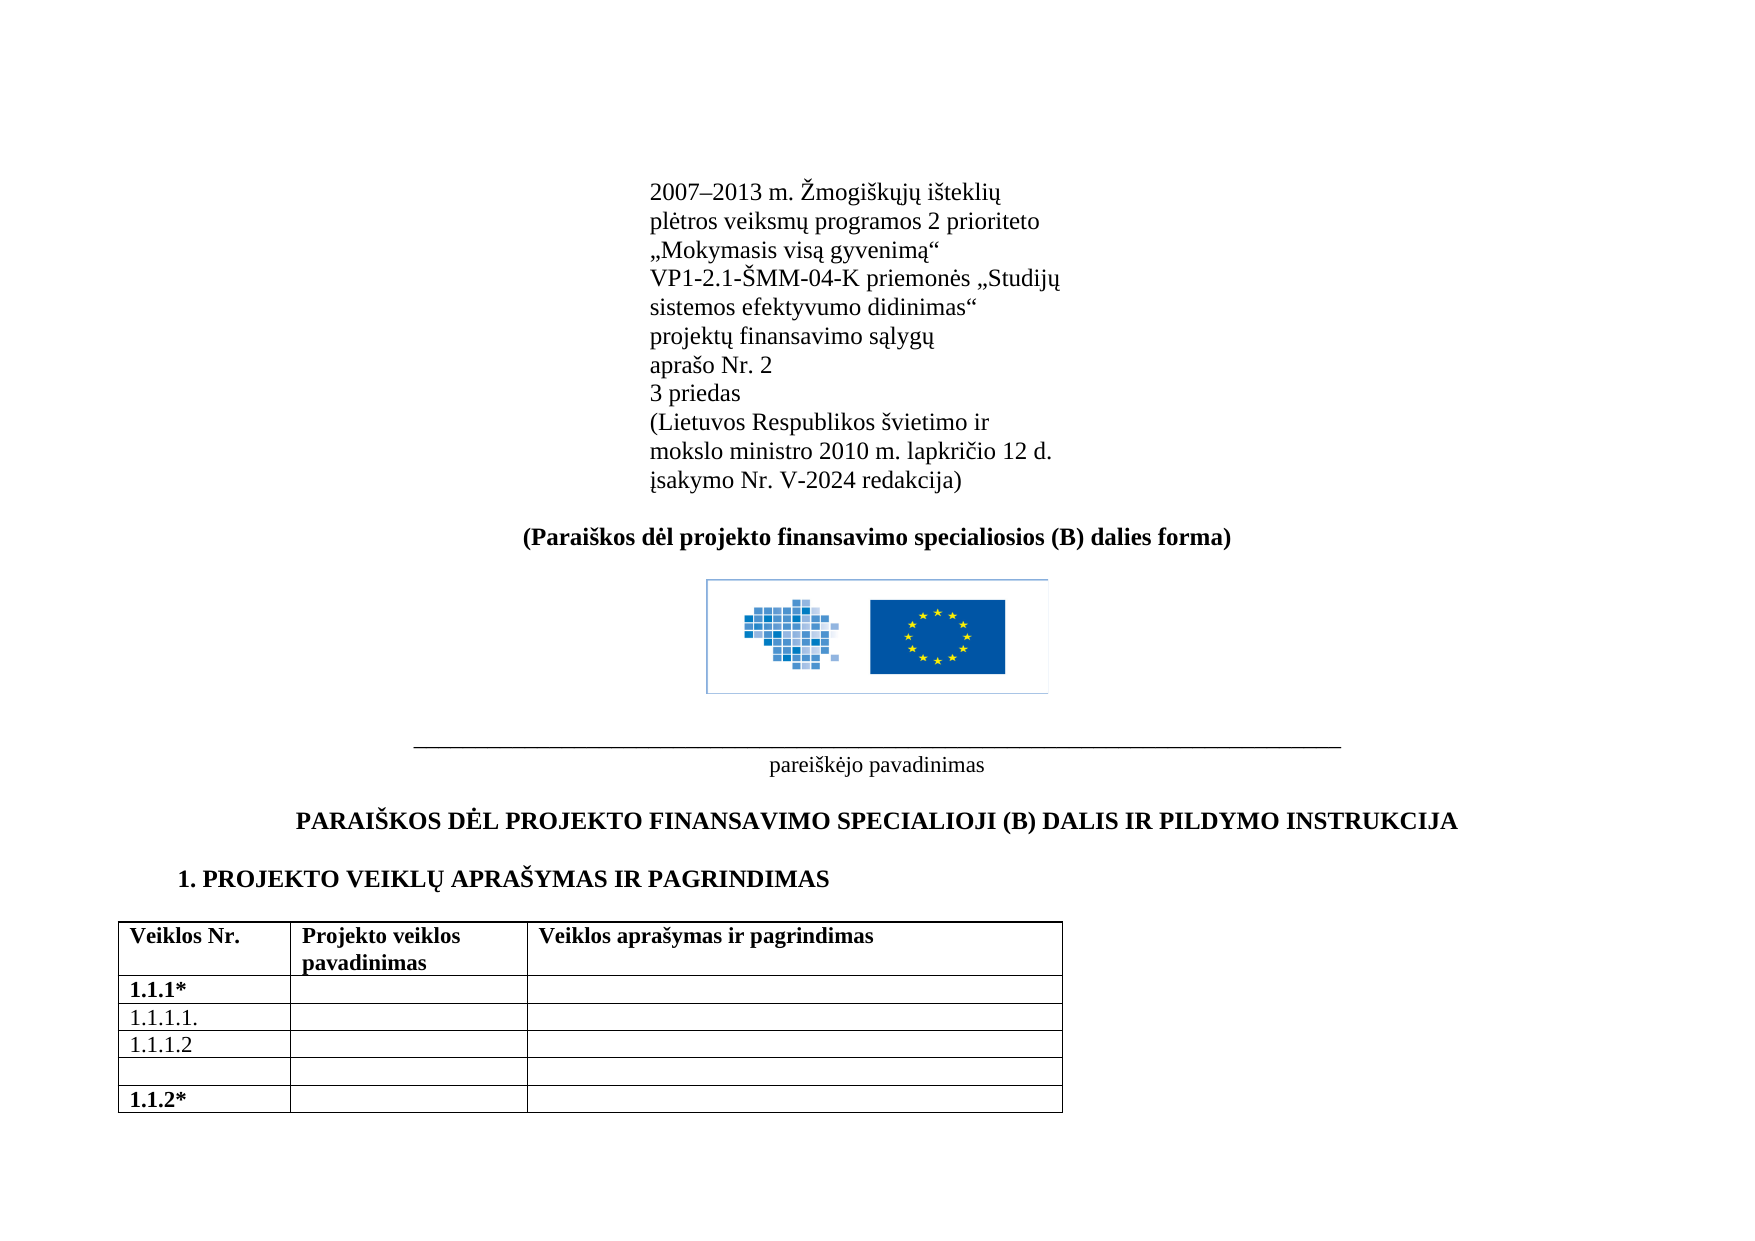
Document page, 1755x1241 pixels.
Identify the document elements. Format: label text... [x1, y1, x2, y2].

table_cell [291, 976, 527, 1002]
text mokslo ministro 2010 m. lapkričio 12 d. [118, 436, 1636, 465]
text (Lietuvos Respublikos švietimo ir [118, 407, 1636, 436]
table_cell [291, 1031, 527, 1057]
table_cell [291, 1086, 527, 1112]
table_cell 1.1.1.2 [119, 1031, 290, 1057]
table_cell [528, 1058, 1062, 1085]
text 1. PROJEKTO VEIKLŲ APRAŠYMAS IR PAGRINDIMAS [118, 864, 1636, 893]
table_header Veiklos Nr. [119, 923, 290, 975]
text VP1-2.1-ŠMM-04-K priemonės „Studijų [118, 263, 1636, 292]
table_cell [528, 976, 1062, 1002]
table_cell [528, 1086, 1062, 1112]
text plėtros veiksmų programos 2 prioriteto [118, 206, 1636, 235]
text PARAIŠKOS DĖL PROJEKTO FINANSAVIMO SPECIALIOJI (B) DALIS IR PILDYMO INSTRUKCIJA [118, 806, 1636, 835]
text projektų finansavimo sąlygų [118, 321, 1636, 350]
table_cell [528, 1004, 1062, 1030]
text pareiškėjo pavadinimas [118, 751, 1636, 778]
table_cell [291, 1058, 527, 1085]
text 3 priedas [118, 378, 1636, 407]
text (Paraiškos dėl projekto finansavimo specialiosios (B) dalies forma) [118, 522, 1636, 551]
table_cell [528, 1031, 1062, 1057]
table_header Projekto veiklos pavadinimas [291, 923, 527, 975]
text _ [118, 722, 1636, 751]
text sistemos efektyvumo didinimas“ [118, 292, 1636, 321]
table_cell 1.1.1.1. [119, 1004, 290, 1030]
text aprašo Nr. 2 [118, 350, 1636, 378]
table_cell 1.1.1* [119, 976, 290, 1002]
text 2007–2013 m. Žmogiškųjų išteklių [118, 177, 1636, 206]
text „Mokymasis visą gyvenimą“ [118, 235, 1636, 263]
text įsakymo Nr. V-2024 redakcija) [118, 465, 1636, 493]
table_cell [119, 1058, 290, 1085]
table_cell [291, 1004, 527, 1030]
table_header Veiklos aprašymas ir pagrindimas [528, 923, 1062, 975]
table_cell 1.1.2* [119, 1086, 290, 1112]
